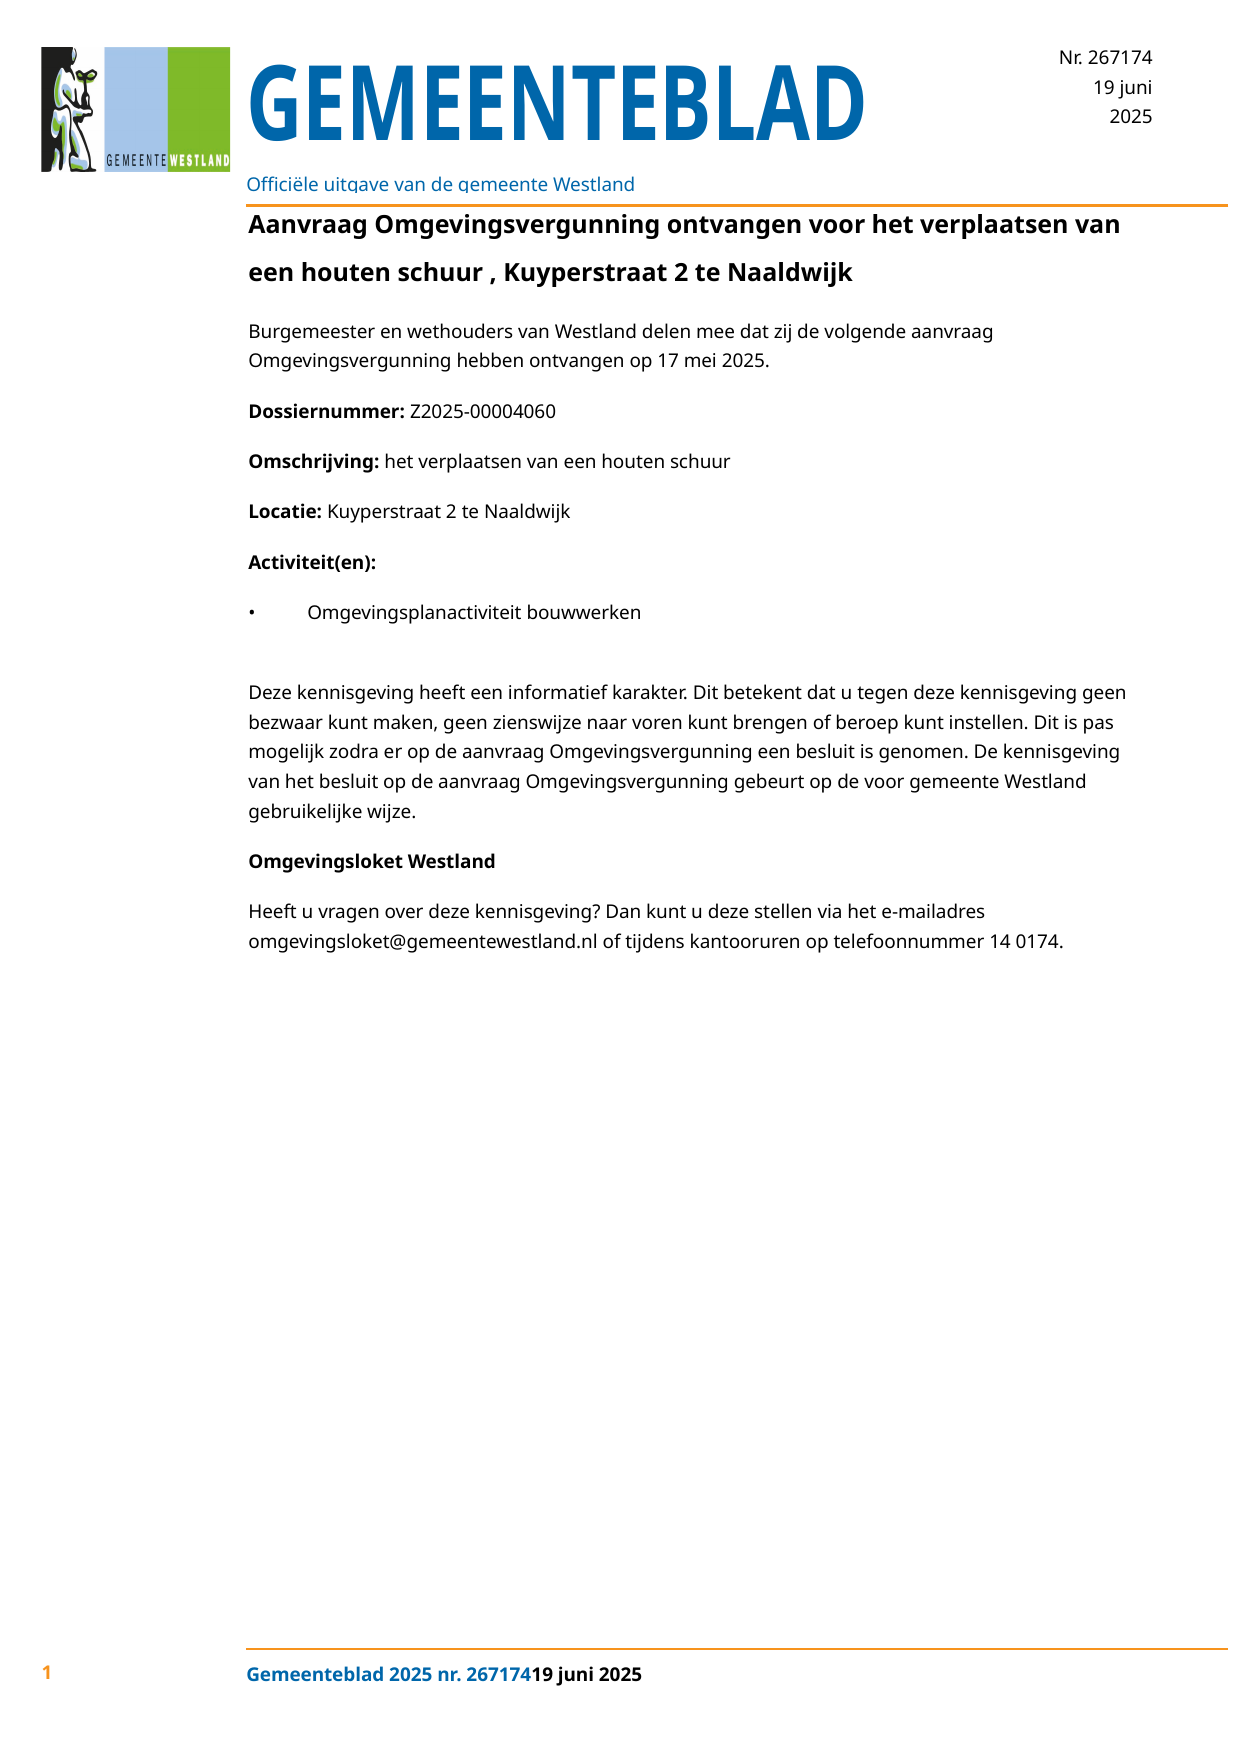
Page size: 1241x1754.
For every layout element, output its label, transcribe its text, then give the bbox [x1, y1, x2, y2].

text Omgevingsloket Westland [248, 848, 1152, 874]
text Burgemeester en wethouders van Westland delen mee dat zij de volgende aanvraag Omgevingsvergunning hebben ontvangen op 17 mei 2025. [248, 318, 1152, 373]
list Omgevingsplanactiviteit bouwwerken [248, 599, 1152, 625]
text Heeft u vragen over deze kennisgeving? Dan kunt u deze stellen via het e-mailadres omgevingsloket@gemeentewestland.nl of tijdens kantooruren op telefoonnummer 14 0174. [248, 899, 1152, 954]
text Deze kennisgeving heeft een informatief karakter. Dit betekent dat u tegen deze kennisgeving geen bezwaar kunt maken, geen zienswijze naar voren kunt brengen of beroep kunt instellen. Dit is pas mogelijk zodra er op de aanvraag Omgevingsvergunning een besluit is genomen. De kennisgeving van het besluit op de aanvraag Omgevingsvergunning gebeurt op de voor gemeente Westland gebruikelijke wijze. [248, 679, 1152, 824]
text Locatie: Kuyperstraat 2 te Naaldwijk [248, 499, 1152, 524]
text Omschrijving: het verplaatsen van een houten schuur [248, 448, 1152, 474]
text Aanvraag Omgevingsvergunning ontvangen voor het verplaatsen van een houten schuur , Kuyperstraat 2 te Naaldwijk [248, 207, 1152, 288]
text Activiteit(en): [248, 549, 1152, 575]
picture [41, 47, 231, 172]
text Dossiernummer: Z2025-00004060 [248, 398, 1152, 424]
